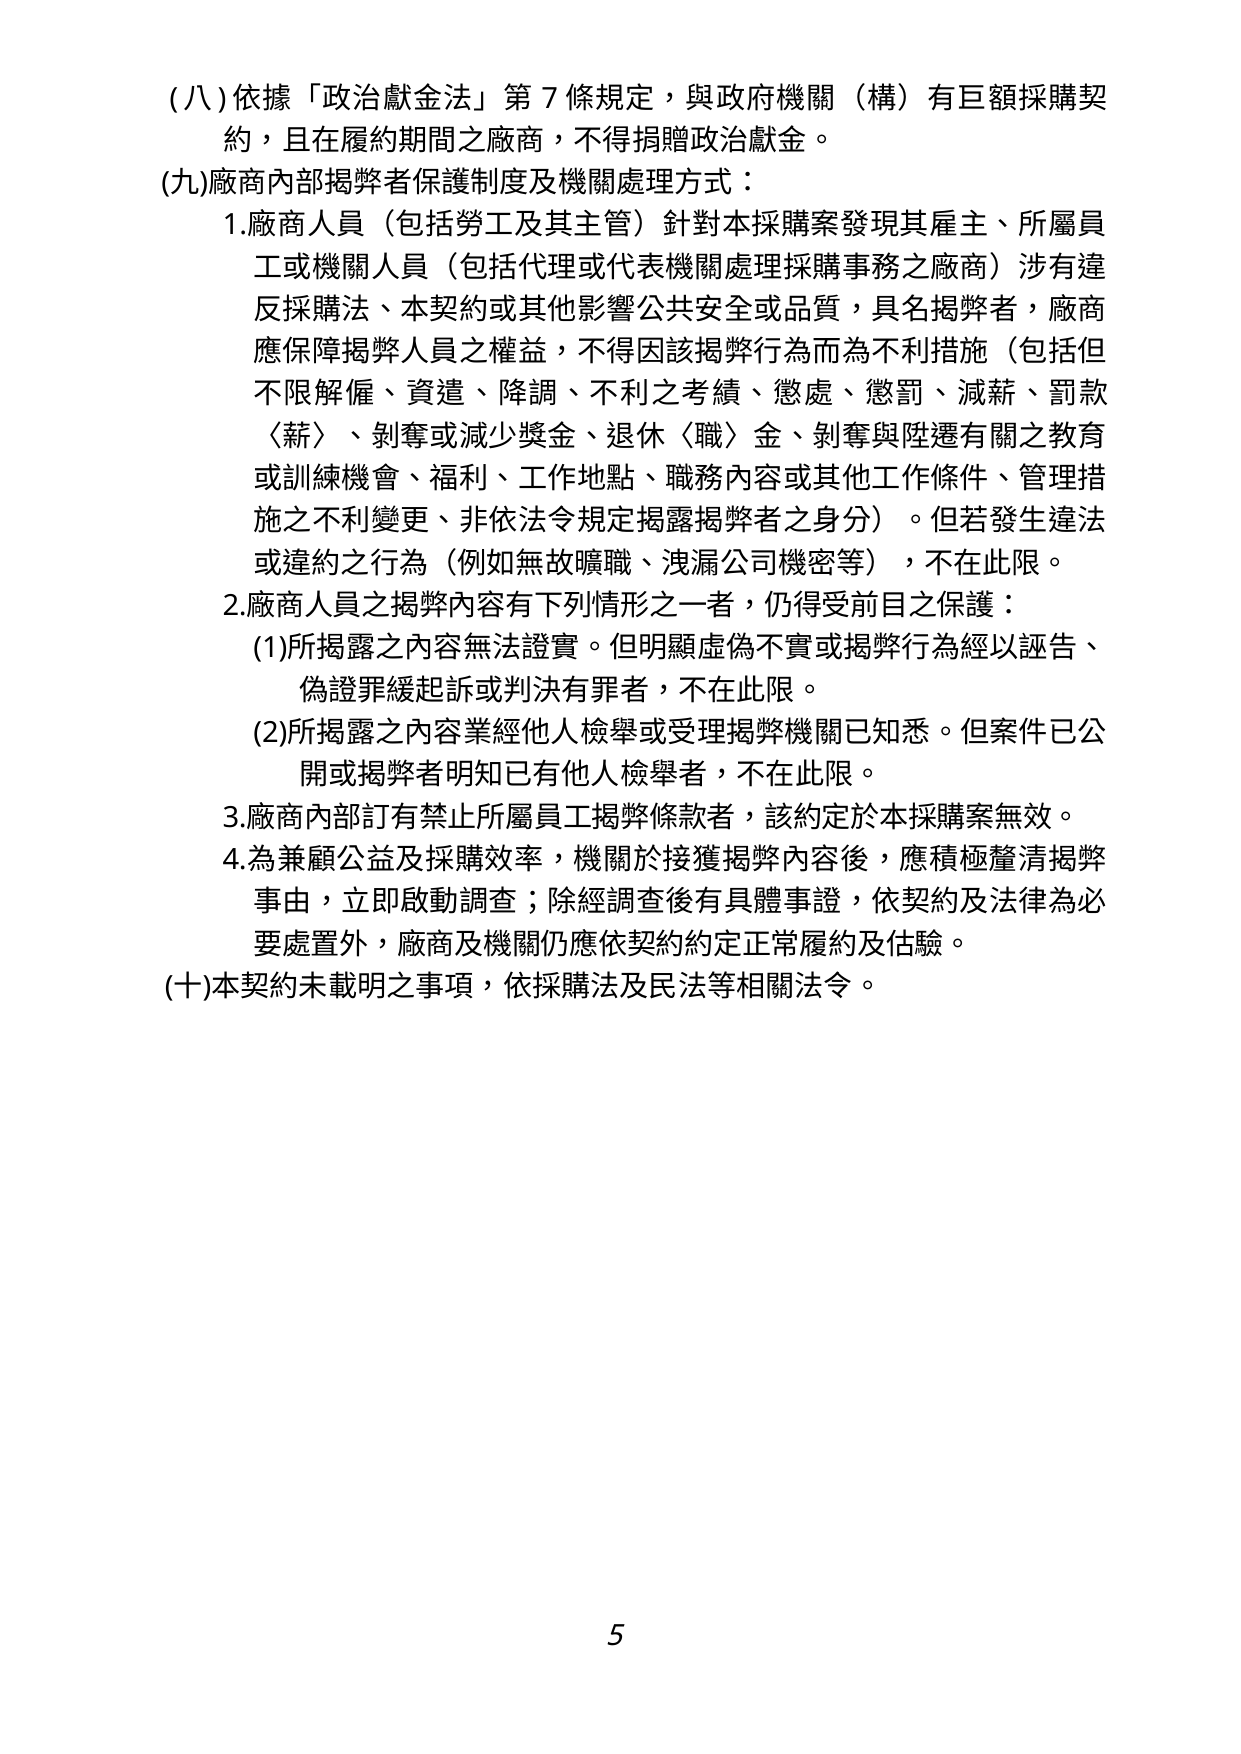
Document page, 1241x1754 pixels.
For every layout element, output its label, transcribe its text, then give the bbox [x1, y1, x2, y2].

text 4.為兼顧公益及採購效率，機關於接獲揭弊內容後，應積極釐清揭弊事由，立即啟動調查；除經調查後有具體事證，依契約及法律為必要處置外，廠商及機關仍應依契約約定正常履約及估驗。 [222, 836, 1109, 963]
text (1)所揭露之內容無法證實。但明顯虛偽不實或揭弊行為經以誣告、偽證罪緩起訴或判決有罪者，不在此限。 [253, 624, 1109, 708]
text (八)依據「政治獻金法」第7條規定，與政府機關（構）有巨額採購契約，且在履約期間之廠商，不得捐贈政治獻金。 [164, 75, 1109, 158]
text 2.廠商人員之揭弊內容有下列情形之一者，仍得受前目之保護： [222, 581, 1109, 624]
text 3.廠商內部訂有禁止所屬員工揭弊條款者，該約定於本採購案無效。 [222, 793, 1109, 836]
text (2)所揭露之內容業經他人檢舉或受理揭弊機關已知悉。但案件已公開或揭弊者明知已有他人檢舉者，不在此限。 [253, 708, 1109, 793]
text (十)本契約未載明之事項，依採購法及民法等相關法令。 [164, 963, 1109, 1004]
text 1.廠商人員（包括勞工及其主管）針對本採購案發現其雇主、所屬員工或機關人員（包括代理或代表機關處理採購事務之廠商）涉有違反採購法、本契約或其他影響公共安全或品質，具名揭弊者，廠商應保障揭弊人員之權益，不得因該揭弊行為而為不利措施（包括但不限解僱、資遣、降調、不利之考績、懲處、懲罰、減薪、罰款〈薪〉、剝奪或減少獎金、退休〈職〉金、剝奪與陞遷有關之教育或訓練機會、福利、工作地點、職務內容或其他工作條件、管理措施之不利變更、非依法令規定揭露揭弊者之身分）。但若發生違法或違約之行為（例如無故曠職、洩漏公司機密等），不在此限。 [222, 201, 1109, 581]
text (九)廠商內部揭弊者保護制度及機關處理方式： [161, 158, 1109, 201]
